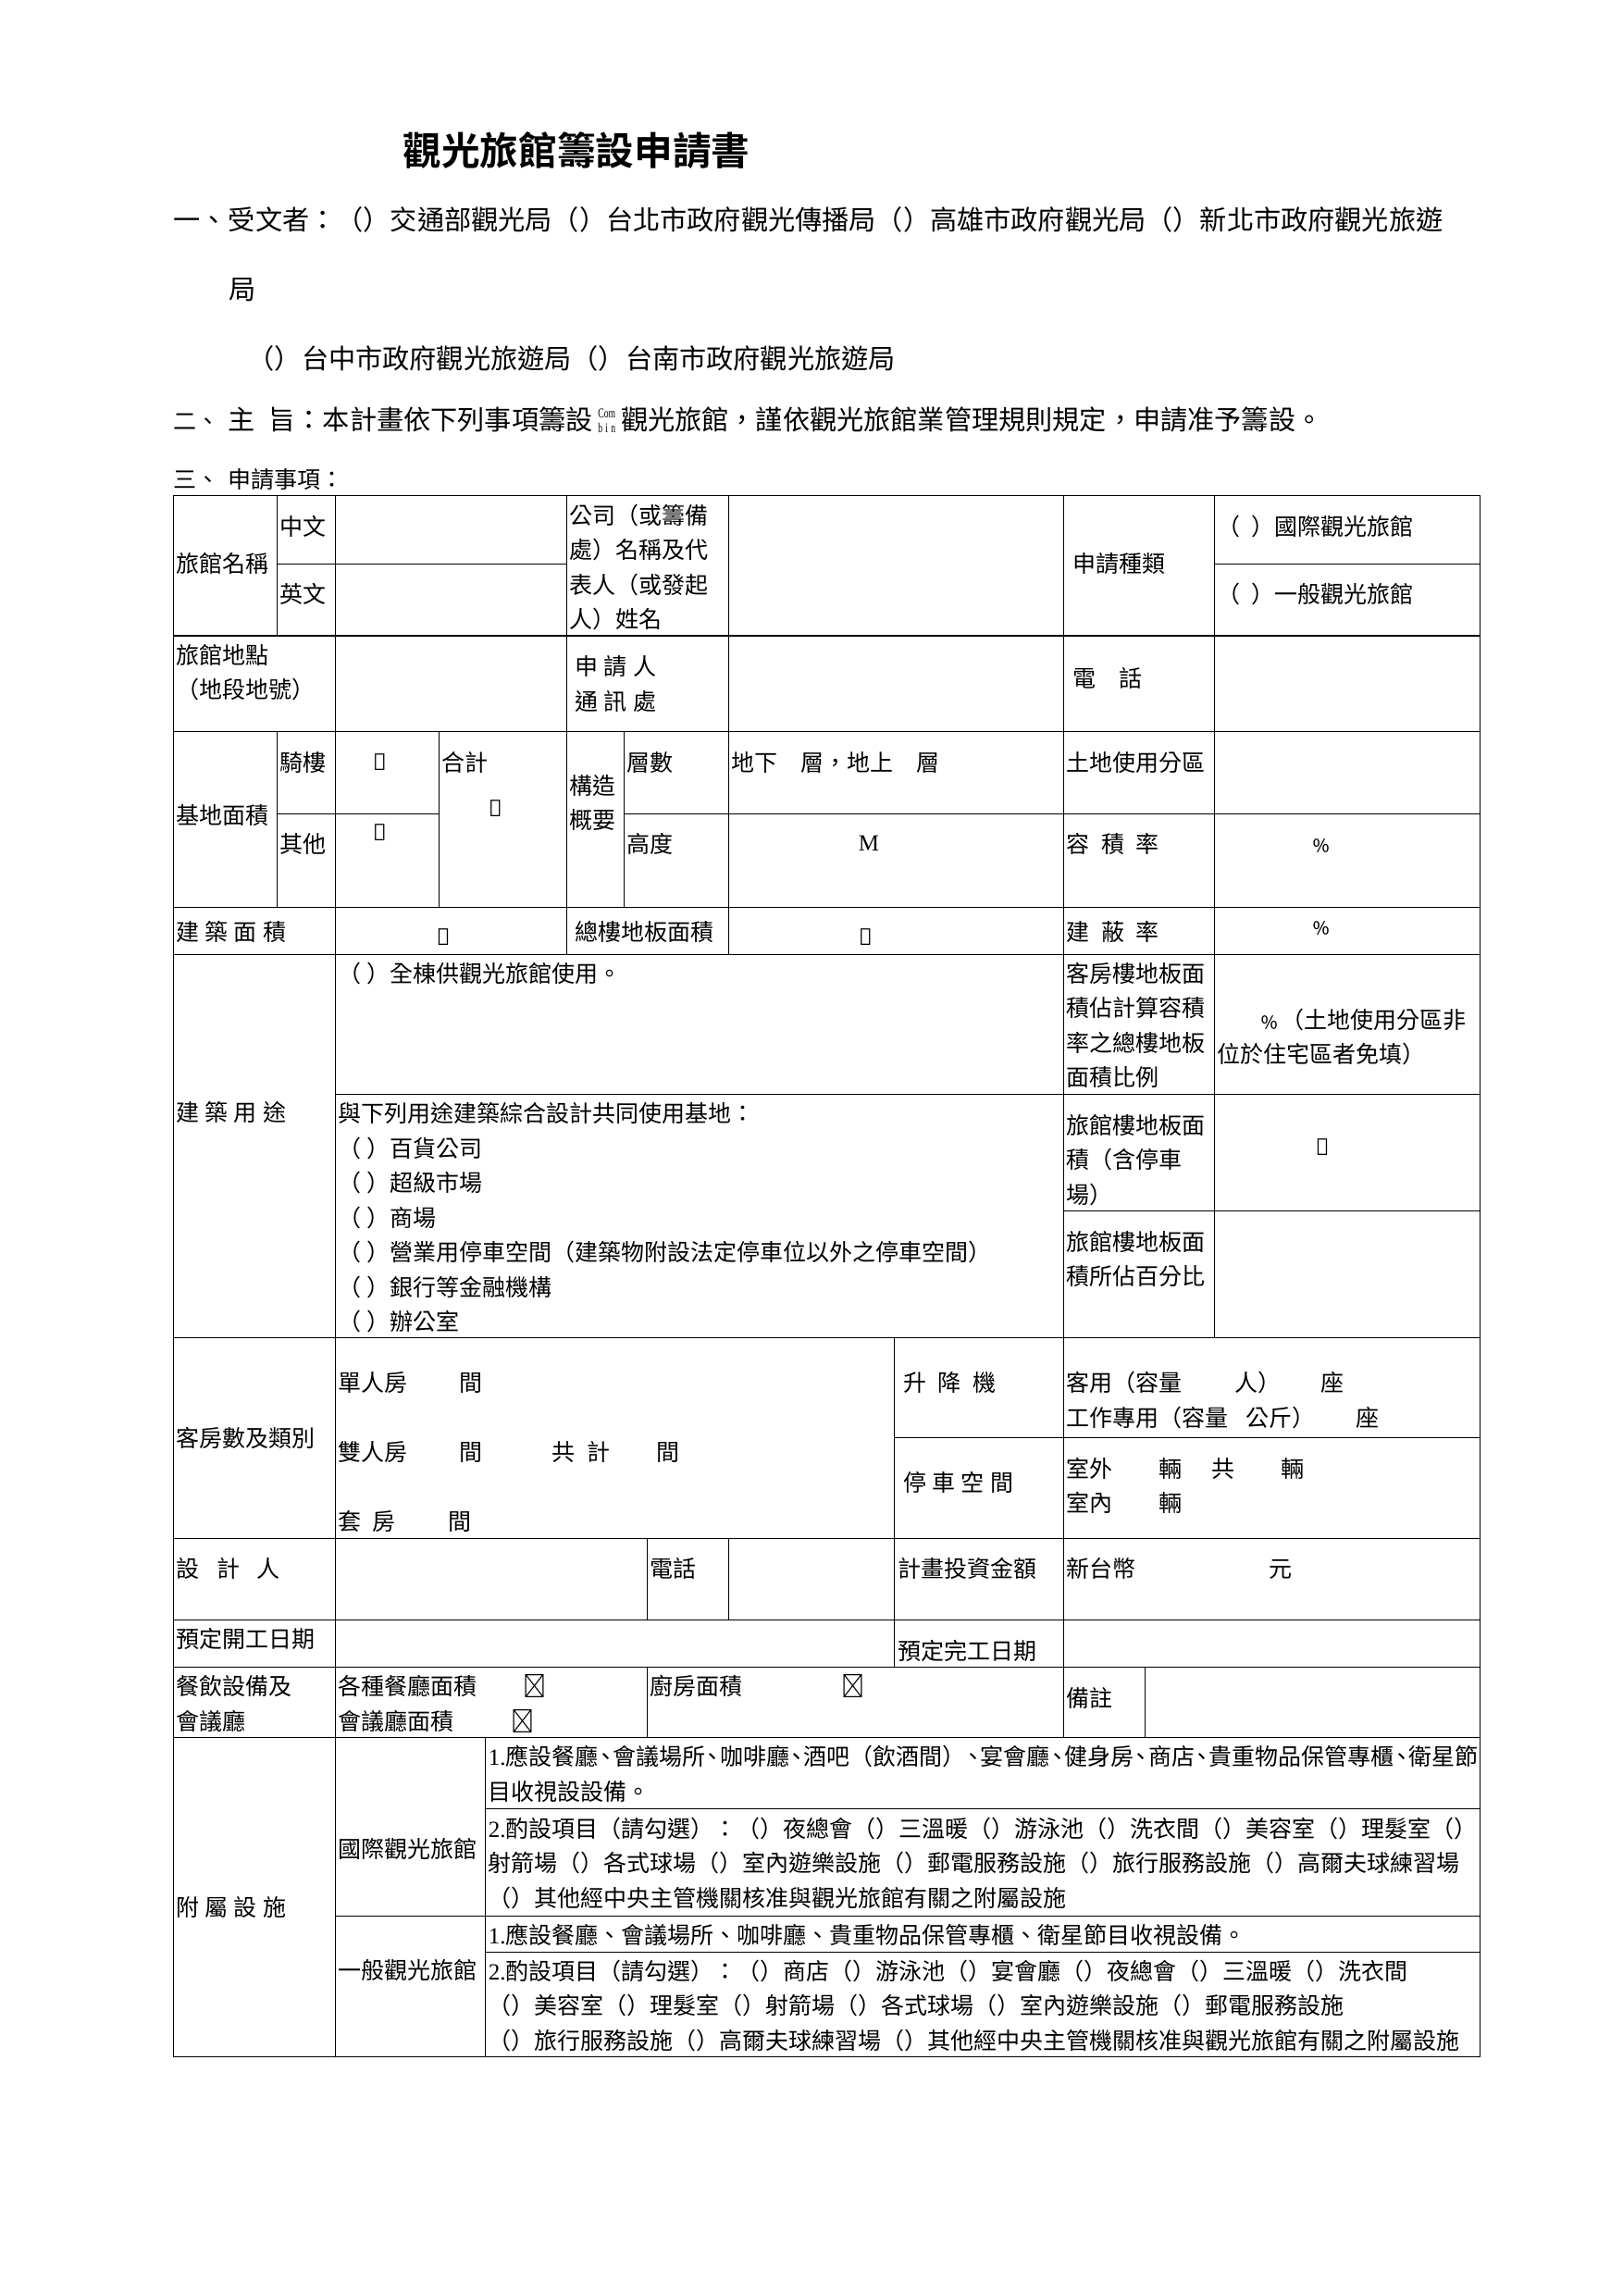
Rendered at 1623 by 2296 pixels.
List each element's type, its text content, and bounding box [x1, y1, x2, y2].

table_cell 升 降 機 [895, 1338, 1063, 1437]
table_cell 高度 [625, 814, 728, 907]
table_cell 設 計 人 [174, 1539, 335, 1620]
table_cell 廚房面積  [648, 1668, 1063, 1737]
table_cell 新台幣 元 [1064, 1539, 1480, 1620]
table_cell 客房數及類別 [174, 1338, 335, 1538]
table_cell 旅館樓地板面積所佔百分比 [1064, 1211, 1214, 1337]
table_cell [336, 1620, 894, 1667]
table_cell  [729, 908, 1063, 954]
table_cell 申 請 人 通 訊 處 [567, 637, 728, 731]
table_cell 餐飲設備及 會議廳 [174, 1668, 335, 1737]
table_cell 騎樓 [278, 732, 335, 813]
table_cell 預定開工日期 [174, 1620, 335, 1667]
list 申請事項： [173, 461, 1450, 495]
list 主 旨：本計畫依下列事項籌設Combin觀光旅館，謹依觀光旅館業管理規則規定，申請准予籌設。 [173, 391, 1450, 461]
table_cell 1.應設餐廳、會議場所、咖啡廳、酒吧（飲酒間）、宴會廳、健身房、商店、貴重物品保管專櫃、衛星節目收視設設備。 [486, 1738, 1480, 1808]
table_cell [1215, 732, 1480, 813]
table_cell [336, 1539, 647, 1620]
text 觀光旅館籌設申請書 [173, 114, 1450, 183]
table_cell M [729, 814, 1063, 907]
table_cell [336, 565, 566, 635]
table_cell 建 築 面 積 [174, 908, 335, 954]
table_cell 國際觀光旅館 [336, 1738, 485, 1916]
table_cell ﹪ [1215, 814, 1480, 907]
table_cell 附 屬 設 施 [174, 1738, 335, 2056]
table_header （ ）國際觀光旅館 [1215, 496, 1480, 563]
table_cell 地下 層，地上 層 [729, 732, 1063, 813]
table_cell [1064, 1620, 1480, 1667]
table_cell [729, 1539, 894, 1620]
table_cell 英文 [278, 565, 335, 635]
table_cell 電 話 [1064, 637, 1214, 731]
table_header 申請種類 [1064, 496, 1214, 635]
table_cell 層數 [625, 732, 728, 813]
table_cell [1215, 637, 1480, 731]
table_cell ﹪（土地使用分區非位於住宅區者免填） [1215, 955, 1480, 1094]
table_cell 建 築 用 途 [174, 955, 335, 1337]
table_cell 計畫投資金額 [895, 1539, 1063, 1620]
table_cell 土地使用分區 [1064, 732, 1214, 813]
table_cell 備註 [1064, 1668, 1145, 1737]
table_header 旅館名稱 [174, 496, 277, 635]
table_cell [336, 637, 566, 731]
table_cell [1215, 1211, 1480, 1337]
table_cell 與下列用途建築綜合設計共同使用基地： （ ）百貨公司 （ ）超級市場 （ ）商場 （ ）營業用停車空間（建築物附設法定停車位以外之停車空間） （ ）銀行等金融機構 （ ）辦公室 [336, 1095, 1063, 1337]
table_cell 室外 輛 共 輛 室內 輛 [1064, 1438, 1480, 1538]
text （）台中市政府觀光旅遊局（）台南市政府觀光旅遊局 [173, 322, 1450, 391]
table_cell 一般觀光旅館 [336, 1917, 485, 2056]
table_cell 建 蔽 率 [1064, 908, 1214, 954]
table_cell 2.酌設項目（請勾選）：（）商店（）游泳池（）宴會廳（）夜總會（）三溫暖（）洗衣間 （）美容室（）理髮室（）射箭場（）各式球場（）室內遊樂設施（）郵電服務設施 （）旅行服務設施（）高爾夫球練習場（）其他經中央主管機關核准與觀光旅館有關之附屬設施 [486, 1953, 1480, 2056]
table_cell ﹪ [1215, 908, 1480, 954]
table_cell 1.應設餐廳、會議場所、咖啡廳、貴重物品保管專櫃、衛星節目收視設備。 [486, 1917, 1480, 1951]
table_cell  [336, 732, 439, 813]
table_cell 合計  [440, 732, 566, 907]
table_cell  [1215, 1095, 1480, 1210]
table_header 公司（或籌備處）名稱及代表人（或發起人）姓名 [567, 496, 728, 635]
table_cell 各種餐廳面積  會議廳面積  [336, 1668, 647, 1737]
table_cell 客房樓地板面積佔計算容積率之總樓地板面積比例 [1064, 955, 1214, 1094]
table_cell 容 積 率 [1064, 814, 1214, 907]
table_cell  [336, 814, 439, 907]
table_cell 構造概要 [567, 732, 624, 907]
list 受文者：（）交通部觀光局（）台北市政府觀光傳播局（）高雄市政府觀光局（）新北市政府觀光旅遊局 [173, 183, 1450, 322]
table_cell  [336, 908, 566, 954]
table_cell 客用（容量 人） 座 工作專用（容量 公斤） 座 [1064, 1338, 1480, 1437]
table_cell 旅館樓地板面積（含停車場） [1064, 1095, 1214, 1210]
table_cell 單人房 間 雙人房 間 共 計 間 套 房 間 [336, 1338, 894, 1538]
table_cell 總樓地板面積 [567, 908, 728, 954]
table_header [336, 496, 566, 563]
table_cell 電話 [648, 1539, 728, 1620]
table_cell [1146, 1668, 1480, 1737]
table_cell 旅館地點 （地段地號） [174, 637, 335, 731]
table_cell 基地面積 [174, 732, 277, 907]
table_cell 其他 [278, 814, 335, 907]
table_cell 停 車 空 間 [895, 1438, 1063, 1538]
table_cell （ ）一般觀光旅館 [1215, 565, 1480, 635]
table_header [729, 496, 1063, 635]
table_header 中文 [278, 496, 335, 563]
table_cell 2.酌設項目（請勾選）：（）夜總會（）三溫暖（）游泳池（）洗衣間（）美容室（）理髮室（）射箭場（）各式球場（）室內遊樂設施（）郵電服務設施（）旅行服務設施（）高爾夫球練習場 （）其他經中央主管機關核准與觀光旅館有關之附屬設施 [486, 1809, 1480, 1916]
table_cell [729, 637, 1063, 731]
table_cell （ ）全棟供觀光旅館使用。 [336, 955, 1063, 1094]
table_cell 預定完工日期 [895, 1620, 1063, 1667]
